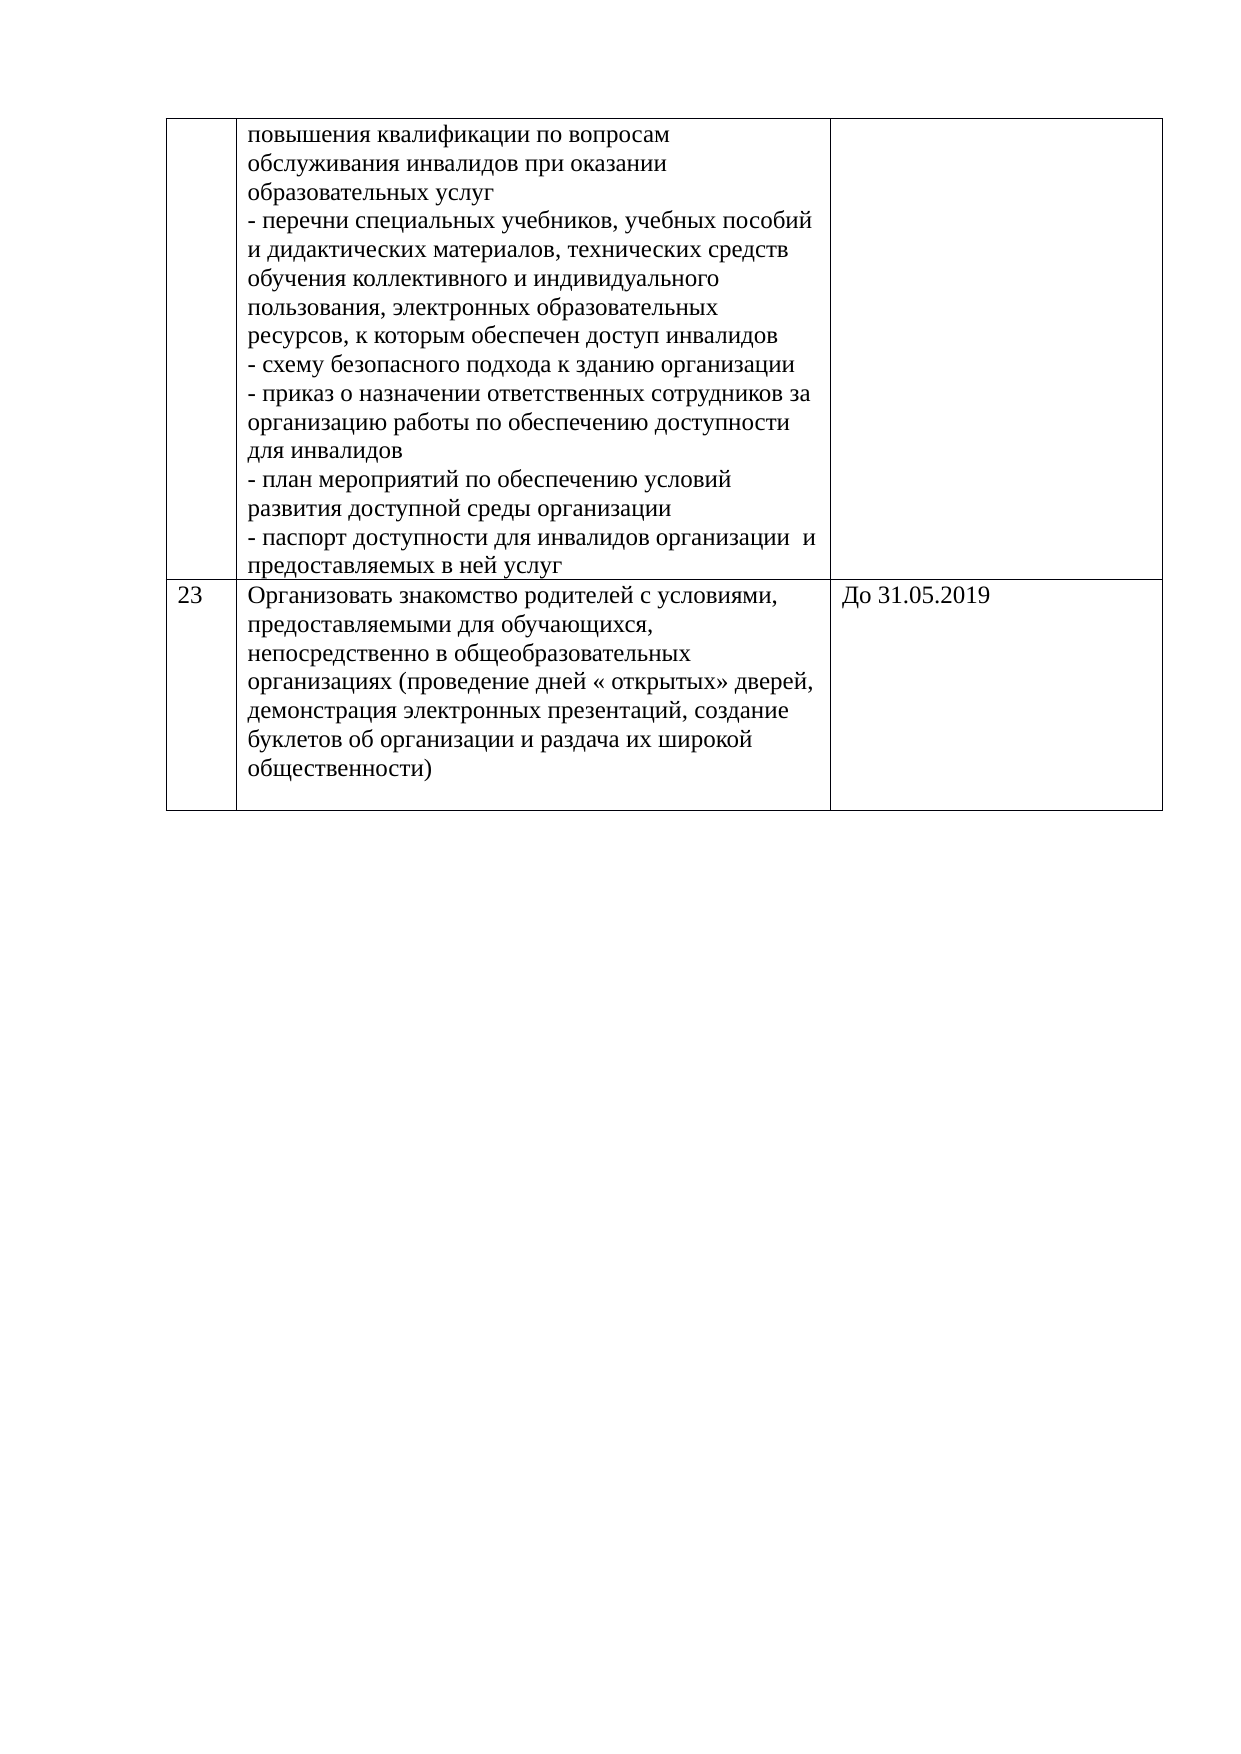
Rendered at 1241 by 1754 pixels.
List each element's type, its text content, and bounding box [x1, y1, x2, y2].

table_cell [831, 119, 1162, 579]
table_cell повышения квалификации по вопросам обслуживания инвалидов при оказании образовательных услуг - перечни специальных учебников, учебных пособий и дидактических материалов, технических средств обучения коллективного и индивидуального пользования, электронных образовательных ресурсов, к которым обеспечен доступ инвалидов - схему безопасного подхода к зданию организации - приказ о назначении ответственных сотрудников за организацию работы по обеспечению доступности для инвалидов - план мероприятий по обеспечению условий развития доступной среды организации - паспорт доступности для инвалидов организации и предоставляемых в ней услуг [237, 119, 830, 579]
table_cell Организовать знакомство родителей с условиями, предоставляемыми для обучающихся, непосредственно в общеобразовательных организациях (проведение дней « открытых» дверей, демонстрация электронных презентаций, создание буклетов об организации и раздача их широкой общественности) [237, 580, 830, 810]
table_cell 23 [167, 580, 236, 810]
table_cell [167, 119, 236, 579]
table_cell До 31.05.2019 [831, 580, 1162, 810]
